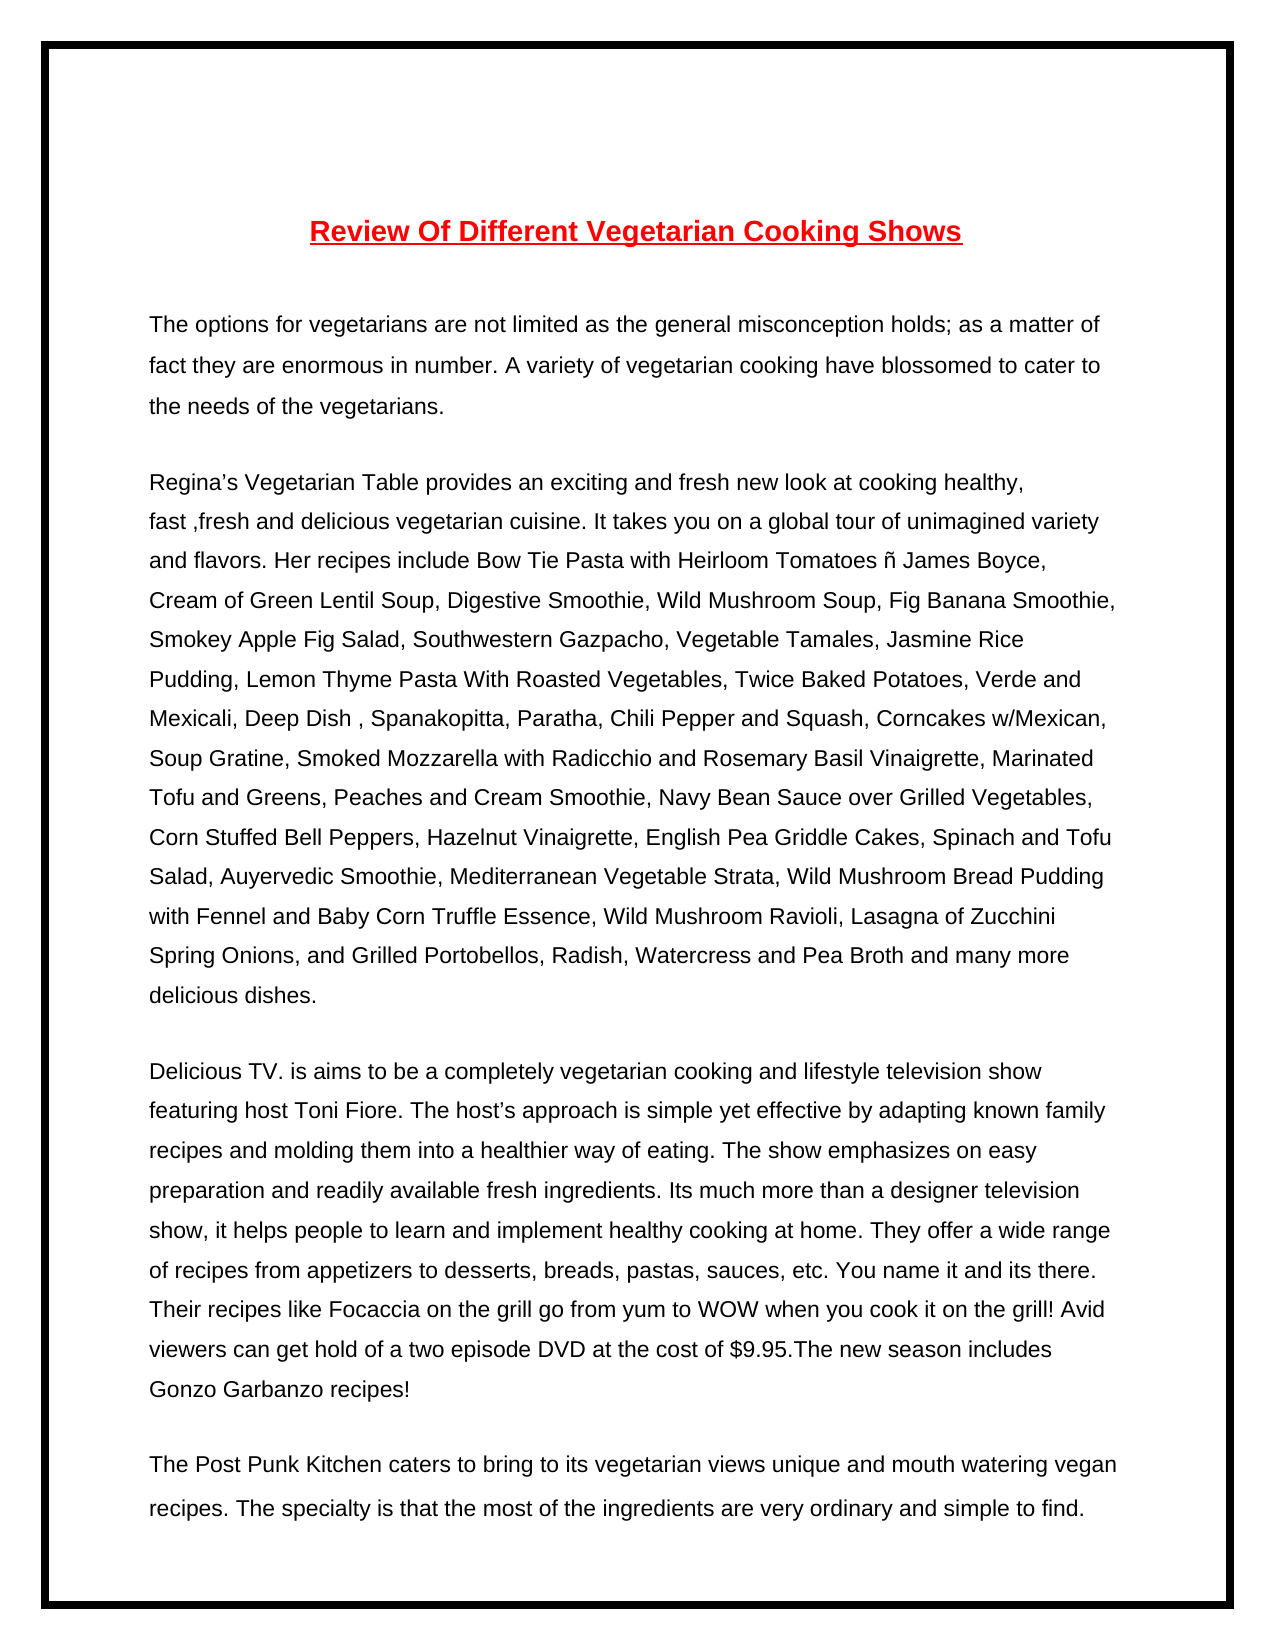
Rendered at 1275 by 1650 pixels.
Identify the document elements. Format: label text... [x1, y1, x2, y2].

text Review Of Different Vegetarian Cooking Shows [309, 214, 1120, 247]
text The options for vegetarians are not limited as the general misconception holds; as a matter of fact they are enormous in number. A variety of vegetarian cooking have blossomed to cater to the needs of the vegetarians. [149, 311, 1101, 420]
text Regina’s Vegetarian Table provides an exciting and fresh new look at cooking healthy, fast ,fresh and delicious vegetarian cuisine. It takes you on a global tour of unimagined variety and flavors. Her recipes include Bow Tie Pasta with Heirloom Tomatoes ñ James Boyce, Cream of Green Lentil Soup, Digestive Smoothie, Wild Mushroom Soup, Fig Banana Smoothie, Smokey Apple Fig Salad, Southwestern Gazpacho, Vegetable Tamales, Jasmine Rice Pudding, Lemon Thyme Pasta With Roasted Vegetables, Twice Baked Potatoes, Verde and Mexicali, Deep Dish , Spanakopitta, Paratha, Chili Pepper and Squash, Corncakes w/Mexican, Soup Gratine, Smoked Mozzarella with Radicchio and Rosemary Basil Vinaigrette, Marinated Tofu and Greens, Peaches and Cream Smoothie, Navy Bean Sauce over Grilled Vegetables, Corn Stuffed Bell Peppers, Hazelnut Vinaigrette, English Pea Griddle Cakes, Spinach and Tofu Salad, Auyervedic Smoothie, Mediterranean Vegetable Strata, Wild Mushroom Bread Pudding with Fennel and Baby Corn Truffle Essence, Wild Mushroom Ravioli, Lasagna of Zucchini Spring Onions, and Grilled Portobellos, Radish, Watercress and Pea Broth and many more delicious dishes. [149, 468, 1118, 1008]
text Delicious TV. is aims to be a completely vegetarian cooking and lifestyle television show featuring host Toni Fiore. The host’s approach is simple yet effective by adapting known family recipes and molding them into a healthier way of eating. The show emphasizes on easy preparation and readily available fresh ingredients. Its much more than a designer television show, it helps people to learn and implement healthy cooking at home. They offer a wide range of recipes from appetizers to desserts, breads, pastas, sauces, etc. You name it and its there. Their recipes like Focaccia on the grill go from yum to WOW when you cook it on the grill! Avid viewers can get hold of a two episode DVD at the cost of $9.95.The new season includes Gonzo Garbanzo recipes! [149, 1058, 1111, 1402]
text The Post Punk Kitchen caters to bring to its vegetarian views unique and mouth watering vegan recipes. The specialty is that the most of the ingredients are very ordinary and simple to find. [149, 1451, 1120, 1521]
